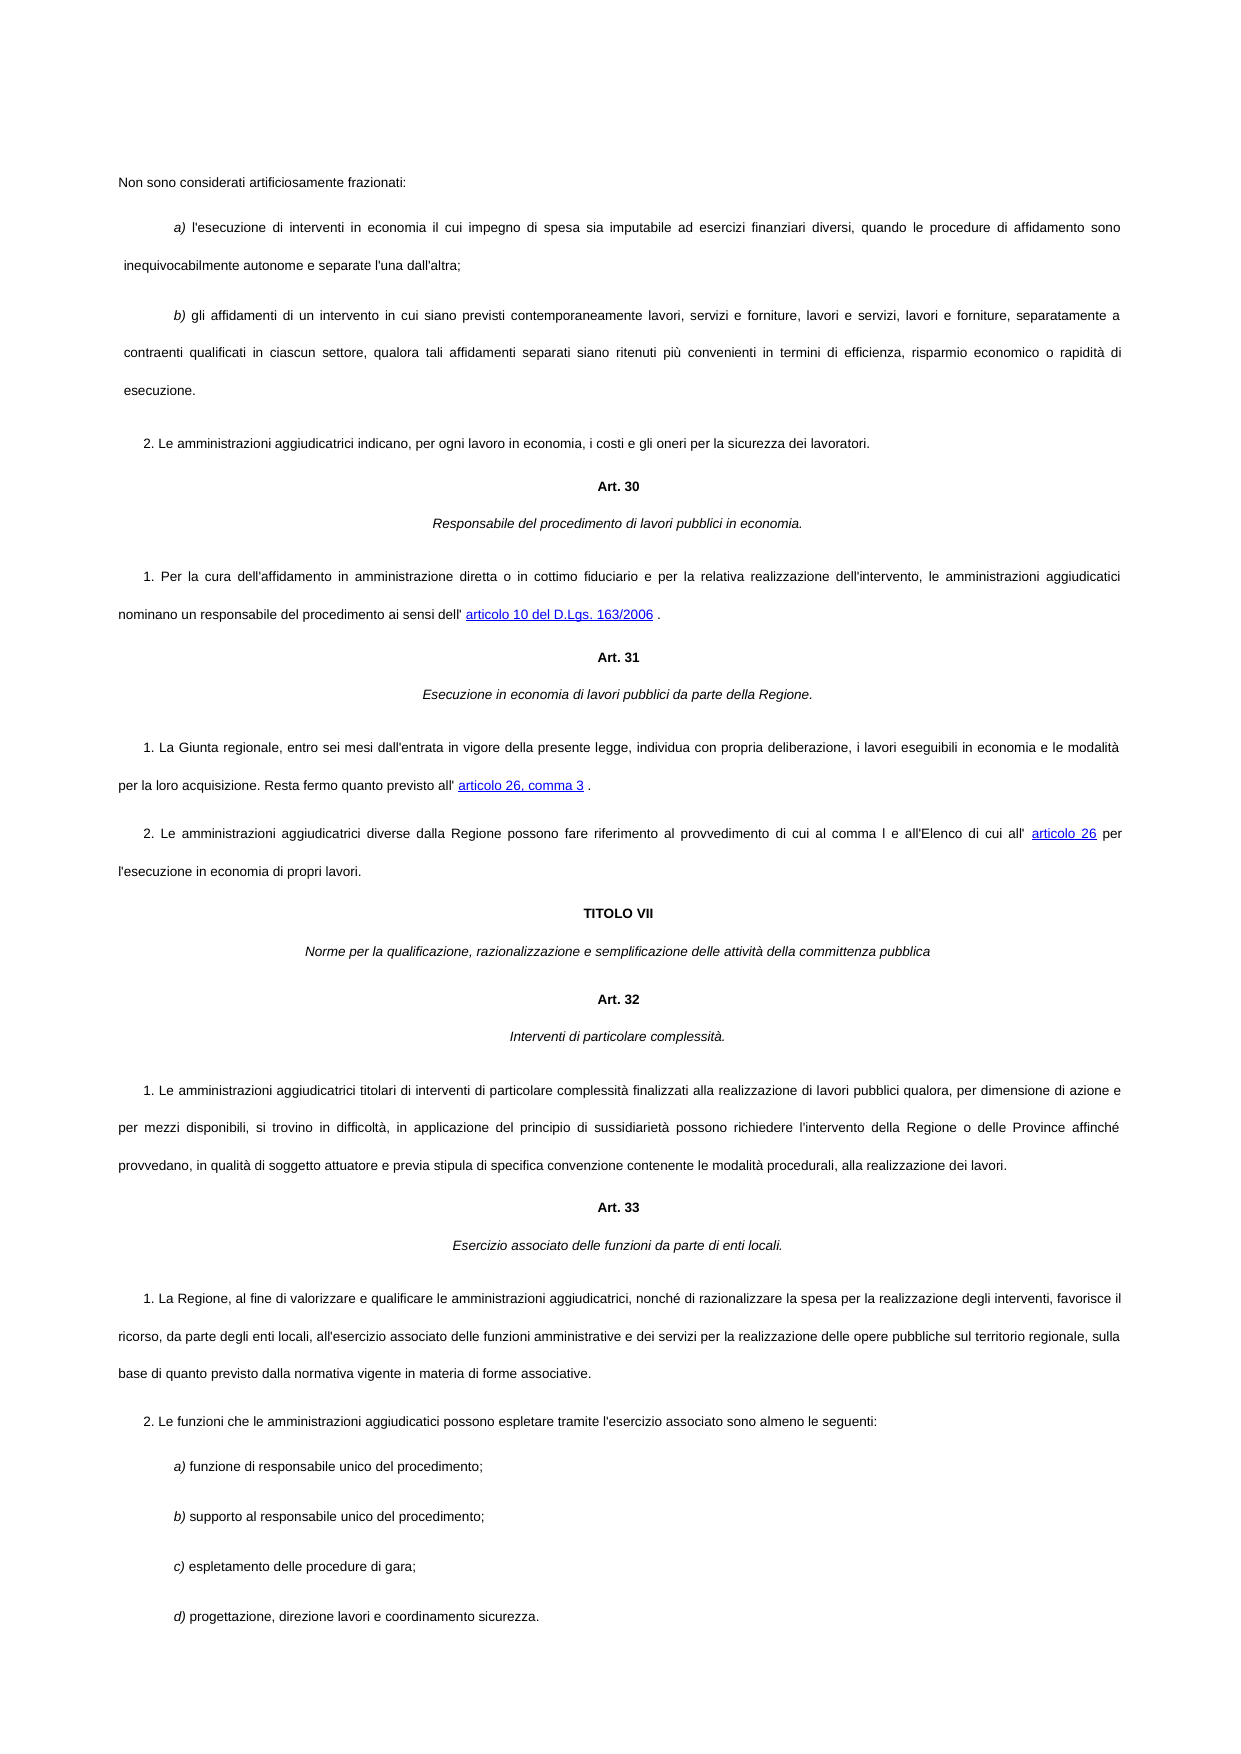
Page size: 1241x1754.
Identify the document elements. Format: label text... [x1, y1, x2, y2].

table_header Non sono considerati artificiosamente frazionati: a) l'esecuzione di interventi in economia il cui impegno di spesa sia imputabile ad esercizi finanziari diversi, quando le procedure di affidamento sono inequivocabilmente autonome e separate l'una dall'altra; b) gli affidamenti di un intervento in cui siano previsti contemporaneamente lavori, servizi e forniture, lavori e servizi, lavori e forniture, separatamente a contraenti qualificati in ciascun settore, qualora tali affidamenti separati siano ritenuti più convenienti in termini di efficienza, risparmio economico o rapidità di esecuzione. 2. Le amministrazioni aggiudicatrici indicano, per ogni lavoro in economia, i costi e gli oneri per la sicurezza dei lavoratori. Art. 30 Responsabile del procedimento di lavori pubblici in economia. 1. Per la cura dell'affidamento in amministrazione diretta o in cottimo fiduciario e per la relativa realizzazione dell'intervento, le amministrazioni aggiudicatici nominano un responsabile del procedimento ai sensi dell' articolo 10 del D.Lgs. 163/2006 . Art. 31 Esecuzione in economia di lavori pubblici da parte della Regione. 1. La Giunta regionale, entro sei mesi dall'entrata in vigore della presente legge, individua con propria deliberazione, i lavori eseguibili in economia e le modalità per la loro acquisizione. Resta fermo quanto previsto all' articolo 26, comma 3 . 2. Le amministrazioni aggiudicatrici diverse dalla Regione possono fare riferimento al provvedimento di cui al comma l e all'Elenco di cui all' articolo 26 per l'esecuzione in economia di propri lavori. TITOLO VII Norme per la qualificazione, razionalizzazione e semplificazione delle attività della committenza pubblica Art. 32 Interventi di particolare complessità. 1. Le amministrazioni aggiudicatrici titolari di interventi di particolare complessità finalizzati alla realizzazione di lavori pubblici qualora, per dimensione di azione e per mezzi disponibili, si trovino in difficoltà, in applicazione del principio di sussidiarietà possono richiedere l'intervento della Regione o delle Province affinché provvedano, in qualità di soggetto attuatore e previa stipula di specifica convenzione contenente le modalità procedurali, alla realizzazione dei lavori. Art. 33 Esercizio associato delle funzioni da parte di enti locali. 1. La Regione, al fine di valorizzare e qualificare le amministrazioni aggiudicatrici, nonché di razionalizzare la spesa per la realizzazione degli interventi, favorisce il ricorso, da parte degli enti locali, all'esercizio associato delle funzioni amministrative e dei servizi per la realizzazione delle opere pubbliche sul territorio regionale, sulla base di quanto previsto dalla normativa vigente in materia di forme associative. 2. Le funzioni che le amministrazioni aggiudicatici possono espletare tramite l'esercizio associato sono almeno le seguenti: a) funzione di responsabile unico del procedimento; b) supporto al responsabile unico del procedimento; c) espletamento delle procedure di gara; d) progettazione, direzione lavori e coordinamento sicurezza. [118, 148, 1122, 1635]
